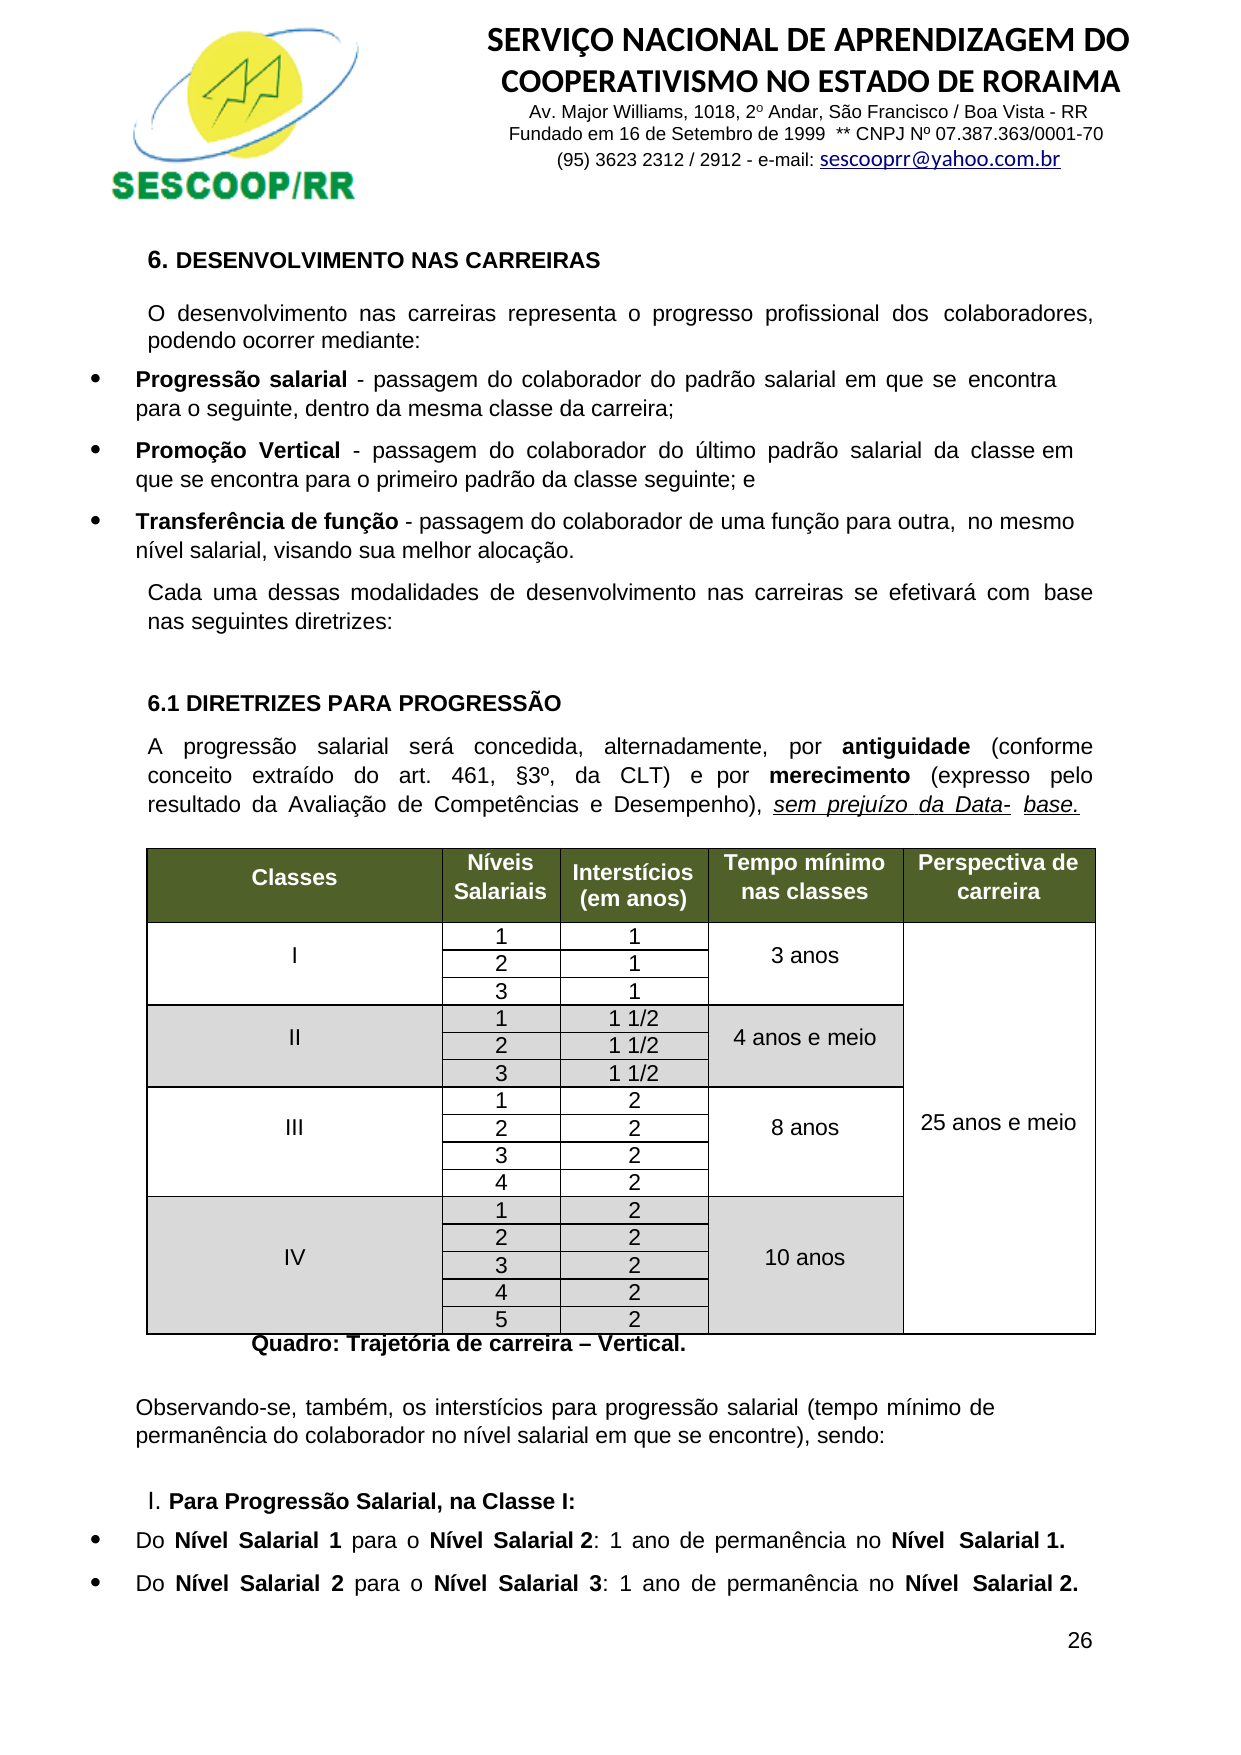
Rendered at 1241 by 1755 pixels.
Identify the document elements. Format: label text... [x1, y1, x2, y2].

table_cell 1 [443, 1197, 560, 1223]
table_cell 10 anos [709, 1197, 903, 1333]
list Do Nível Salarial 1 para o Nível Salarial 2: 1 ano de permanência no Nível Salarial 1. [91, 1527, 1081, 1554]
list Transferência de função - passagem do colaborador de uma função para outra, no mesmo nível salarial, visando sua melhor alocação. [91, 508, 1093, 564]
table_cell 3 [443, 1060, 560, 1086]
text O desenvolvimento nas carreiras representa o progresso profissional dos colaboradores, podendo ocorrer mediante: [147, 300, 1093, 353]
table_cell 4 [443, 1170, 560, 1196]
table_cell 1 [443, 923, 560, 949]
table_cell II [148, 1006, 442, 1086]
table_cell 1 1/2 [561, 1033, 708, 1059]
table_cell 2 [443, 1033, 560, 1059]
table_cell 2 [561, 1170, 708, 1196]
table_cell 2 [561, 1225, 708, 1251]
table_cell 2 [561, 1088, 708, 1114]
list Do Nível Salarial 2 para o Nível Salarial 3: 1 ano de permanência no Nível Salarial 2. [91, 1569, 1083, 1597]
table_cell 3 [443, 1252, 560, 1278]
table_cell 2 [561, 1143, 708, 1168]
table_cell 1 [561, 923, 708, 949]
table_cell 3 anos [709, 923, 903, 1004]
table_cell IV [148, 1197, 442, 1333]
text Quadro: Trajetória de carreira – Vertical. [262, 1334, 1107, 1355]
table_cell 3 [443, 1143, 560, 1168]
table_cell 1 1/2 [561, 1060, 708, 1086]
table_cell 1 [443, 1088, 560, 1114]
table_cell 1 1/2 [561, 1006, 708, 1031]
list Promoção Vertical - passagem do colaborador do último padrão salarial da classe em que se encontra para o primeiro padrão da classe seguinte; e [91, 437, 1093, 492]
table_cell 1 [561, 978, 708, 1004]
table_cell 4 [443, 1280, 560, 1306]
table_cell 5 [443, 1307, 560, 1333]
table_cell 2 [561, 1280, 708, 1306]
table_cell 3 [443, 978, 560, 1004]
table_cell 2 [443, 1225, 560, 1251]
list DESENVOLVIMENTO NAS CARREIRAS [147, 245, 1107, 274]
table_cell 2 [561, 1252, 708, 1278]
table_cell 2 [443, 951, 560, 977]
list Progressão salarial - passagem do colaborador do padrão salarial em que se encontra para o seguinte, dentro da mesma classe da carreira; [91, 366, 1093, 421]
table_cell 1 [443, 1006, 560, 1031]
table_cell I [148, 923, 442, 1004]
text Cada uma dessas modalidades de desenvolvimento nas carreiras se efetivará com base nas seguintes diretrizes: [147, 579, 1093, 634]
table_cell 2 [561, 1115, 708, 1141]
table_cell 2 [561, 1197, 708, 1223]
table_cell III [148, 1088, 442, 1196]
table_cell 2 [561, 1307, 708, 1333]
table_header Interstícios (em anos) [561, 849, 708, 922]
text Observando-se, também, os interstícios para progressão salarial (tempo mínimo de permanência do colaborador no nível salarial em que se encontre), sendo: [135, 1393, 1093, 1449]
table_cell 1 [561, 951, 708, 977]
text 6.1 DIRETRIZES PARA PROGRESSÃO [147, 690, 1107, 717]
table_cell 25 anos e meio [904, 923, 1095, 1333]
table_header Níveis Salariais [443, 849, 560, 922]
text A progressão salarial será concedida, alternadamente, por antiguidade (conforme conceito extraído do art. 461, §3º, da CLT) e por merecimento (expresso pelo resultado da Avaliação de Competências e Desempenho), sem prejuízo da Data- base. [147, 733, 1093, 818]
table_cell 8 anos [709, 1088, 903, 1196]
table_cell 2 [443, 1115, 560, 1141]
table_header Tempo mínimo nas classes [709, 849, 903, 922]
table_header Classes [148, 849, 442, 922]
list Para Progressão Salarial, na Classe I: [147, 1486, 1107, 1515]
table_header Perspectiva de carreira [904, 849, 1095, 922]
table_cell 4 anos e meio [709, 1006, 903, 1086]
